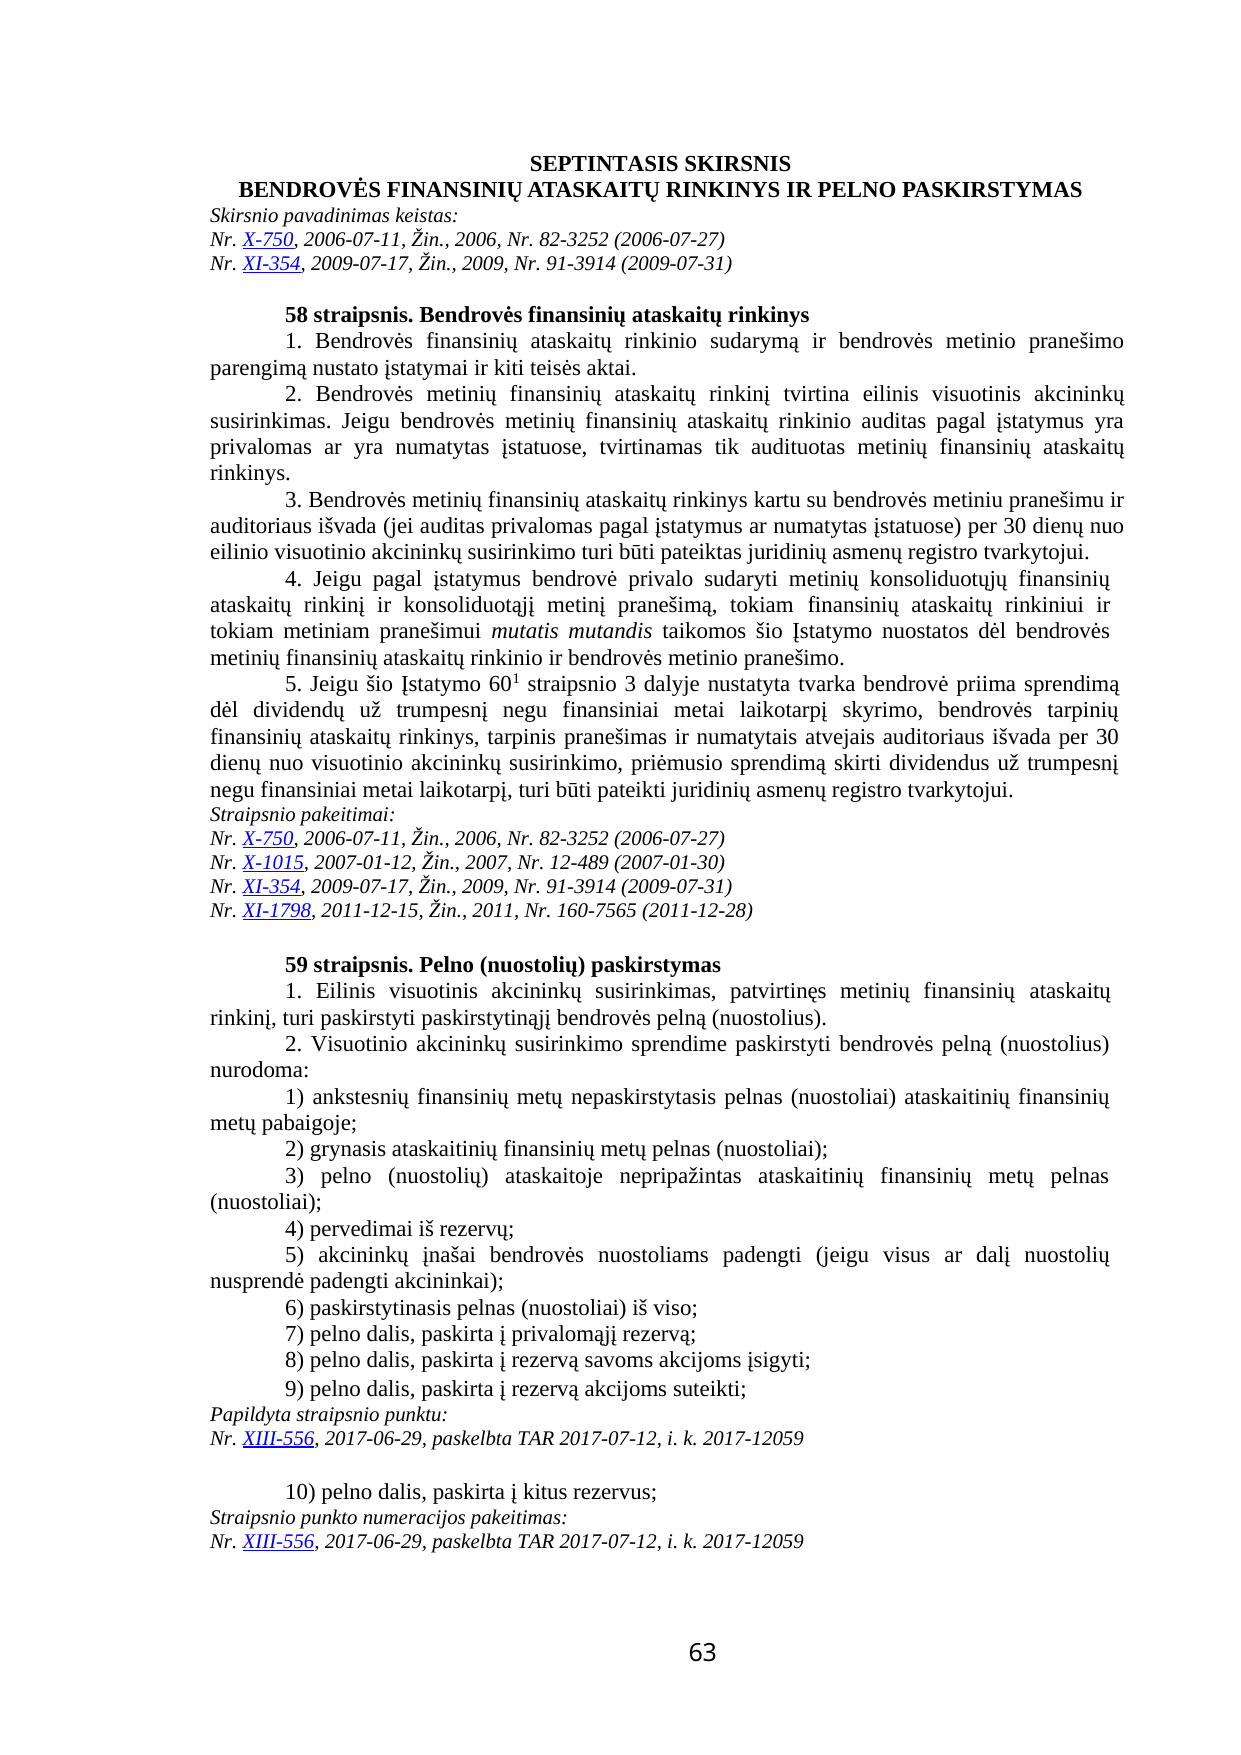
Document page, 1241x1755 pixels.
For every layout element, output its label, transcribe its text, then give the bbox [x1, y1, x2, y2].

text 10) pelno dalis, paskirta į kitus rezervus; [210, 1478, 1111, 1505]
subtitle SEPTINTASIS skirsnis [210, 150, 1111, 176]
text 2. Visuotinio akcininkų susirinkimo sprendime paskirstyti bendrovės pelną (nuostolius) nurodoma: [210, 1030, 1111, 1083]
text 3. Bendrovės metinių finansinių ataskaitų rinkinys kartu su bendrovės metiniu pranešimu ir auditoriaus išvada (jei auditas privalomas pagal įstatymus ar numatytas įstatuose) per 30 dienų nuo eilinio visuotinio akcininkų susirinkimo turi būti pateiktas juridinių asmenų registro tvarkytojui. [210, 486, 1126, 565]
text Nr. XIII-556, 2017-06-29, paskelbta TAR 2017-07-12, i. k. 2017-12059 [210, 1529, 1120, 1553]
text BENDROVĖS FINANSINIŲ ATASKAITŲ RINKINYS IR PELNO PASKIRSTYMAS [210, 176, 1111, 203]
text Nr. XIII-556, 2017-06-29, paskelbta TAR 2017-07-12, i. k. 2017-12059 [210, 1426, 1120, 1449]
text 9) pelno dalis, paskirta į rezervą akcijoms suteikti; [210, 1373, 1120, 1401]
text Nr. X-1015, 2007-01-12, Žin., 2007, Nr. 12-489 (2007-01-30) [210, 850, 1111, 874]
text 2. Bendrovės metinių finansinių ataskaitų rinkinį tvirtina eilinis visuotinis akcininkų susirinkimas. Jeigu bendrovės metinių finansinių ataskaitų rinkinio auditas pagal įstatymus yra privalomas ar yra numatytas įstatuose, tvirtinamas tik audituotas metinių finansinių ataskaitų rinkinys. [210, 380, 1126, 486]
text 4) pervedimai iš rezervų; [210, 1214, 1111, 1241]
text Straipsnio pakeitimai: [210, 802, 1111, 826]
text 6) paskirstytinasis pelnas (nuostoliai) iš viso; [210, 1294, 1111, 1320]
text 58 straipsnis. Bendrovės finansinių ataskaitų rinkinys [210, 301, 1126, 328]
text Nr. XI-1798, 2011-12-15, Žin., 2011, Nr. 160-7565 (2011-12-28) [210, 898, 1120, 922]
text 2) grynasis ataskaitinių finansinių metų pelnas (nuostoliai); [210, 1136, 1111, 1162]
text Skirsnio pavadinimas keistas: [210, 203, 1111, 227]
text 5) akcininkų įnašai bendrovės nuostoliams padengti (jeigu visus ar dalį nuostolių nusprendė padengti akcininkai); [210, 1241, 1111, 1294]
text Nr. X-750, 2006-07-11, Žin., 2006, Nr. 82-3252 (2006-07-27) [210, 227, 1111, 251]
text Nr. XI-354, 2009-07-17, Žin., 2009, Nr. 91-3914 (2009-07-31) [210, 251, 1120, 275]
text 5. Jeigu šio Įstatymo 601 straipsnio 3 dalyje nustatyta tvarka bendrovė priima sprendimą dėl dividendų už trumpesnį negu finansiniai metai laikotarpį skyrimo, bendrovės tarpinių finansinių ataskaitų rinkinys, tarpinis pranešimas ir numatytais atvejais auditoriaus išvada per 30 dienų nuo visuotinio akcininkų susirinkimo, priėmusio sprendimą skirti dividendus už trumpesnį negu finansiniai metai laikotarpį, turi būti pateikti juridinių asmenų registro tvarkytojui. [210, 670, 1120, 802]
text 7) pelno dalis, paskirta į privalomąjį rezervą; [210, 1320, 1111, 1346]
text 1) ankstesnių finansinių metų nepaskirstytasis pelnas (nuostoliai) ataskaitinių finansinių metų pabaigoje; [210, 1083, 1111, 1136]
text Nr. XI-354, 2009-07-17, Žin., 2009, Nr. 91-3914 (2009-07-31) [210, 874, 1120, 898]
text Papildyta straipsnio punktu: [210, 1401, 1120, 1426]
text Nr. X-750, 2006-07-11, Žin., 2006, Nr. 82-3252 (2006-07-27) [210, 826, 1111, 850]
text 8) pelno dalis, paskirta į rezervą savoms akcijoms įsigyti; [210, 1346, 1111, 1373]
text 59 straipsnis. Pelno (nuostolių) paskirstymas [210, 951, 1111, 977]
text 1. Eilinis visuotinis akcininkų susirinkimas, patvirtinęs metinių finansinių ataskaitų rinkinį, turi paskirstyti paskirstytinąjį bendrovės pelną (nuostolius). [210, 977, 1111, 1030]
text Straipsnio punkto numeracijos pakeitimas: [210, 1505, 1120, 1529]
text 4. Jeigu pagal įstatymus bendrovė privalo sudaryti metinių konsoliduotųjų finansinių ataskaitų rinkinį ir konsoliduotąjį metinį pranešimą, tokiam finansinių ataskaitų rinkiniui ir tokiam metiniam pranešimui mutatis mutandis taikomos šio Įstatymo nuostatos dėl bendrovės metinių finansinių ataskaitų rinkinio ir bendrovės metinio pranešimo. [210, 565, 1111, 670]
text 1. Bendrovės finansinių ataskaitų rinkinio sudarymą ir bendrovės metinio pranešimo parengimą nustato įstatymai ir kiti teisės aktai. [210, 328, 1126, 380]
text 3) pelno (nuostolių) ataskaitoje nepripažintas ataskaitinių finansinių metų pelnas (nuostoliai); [210, 1162, 1111, 1214]
